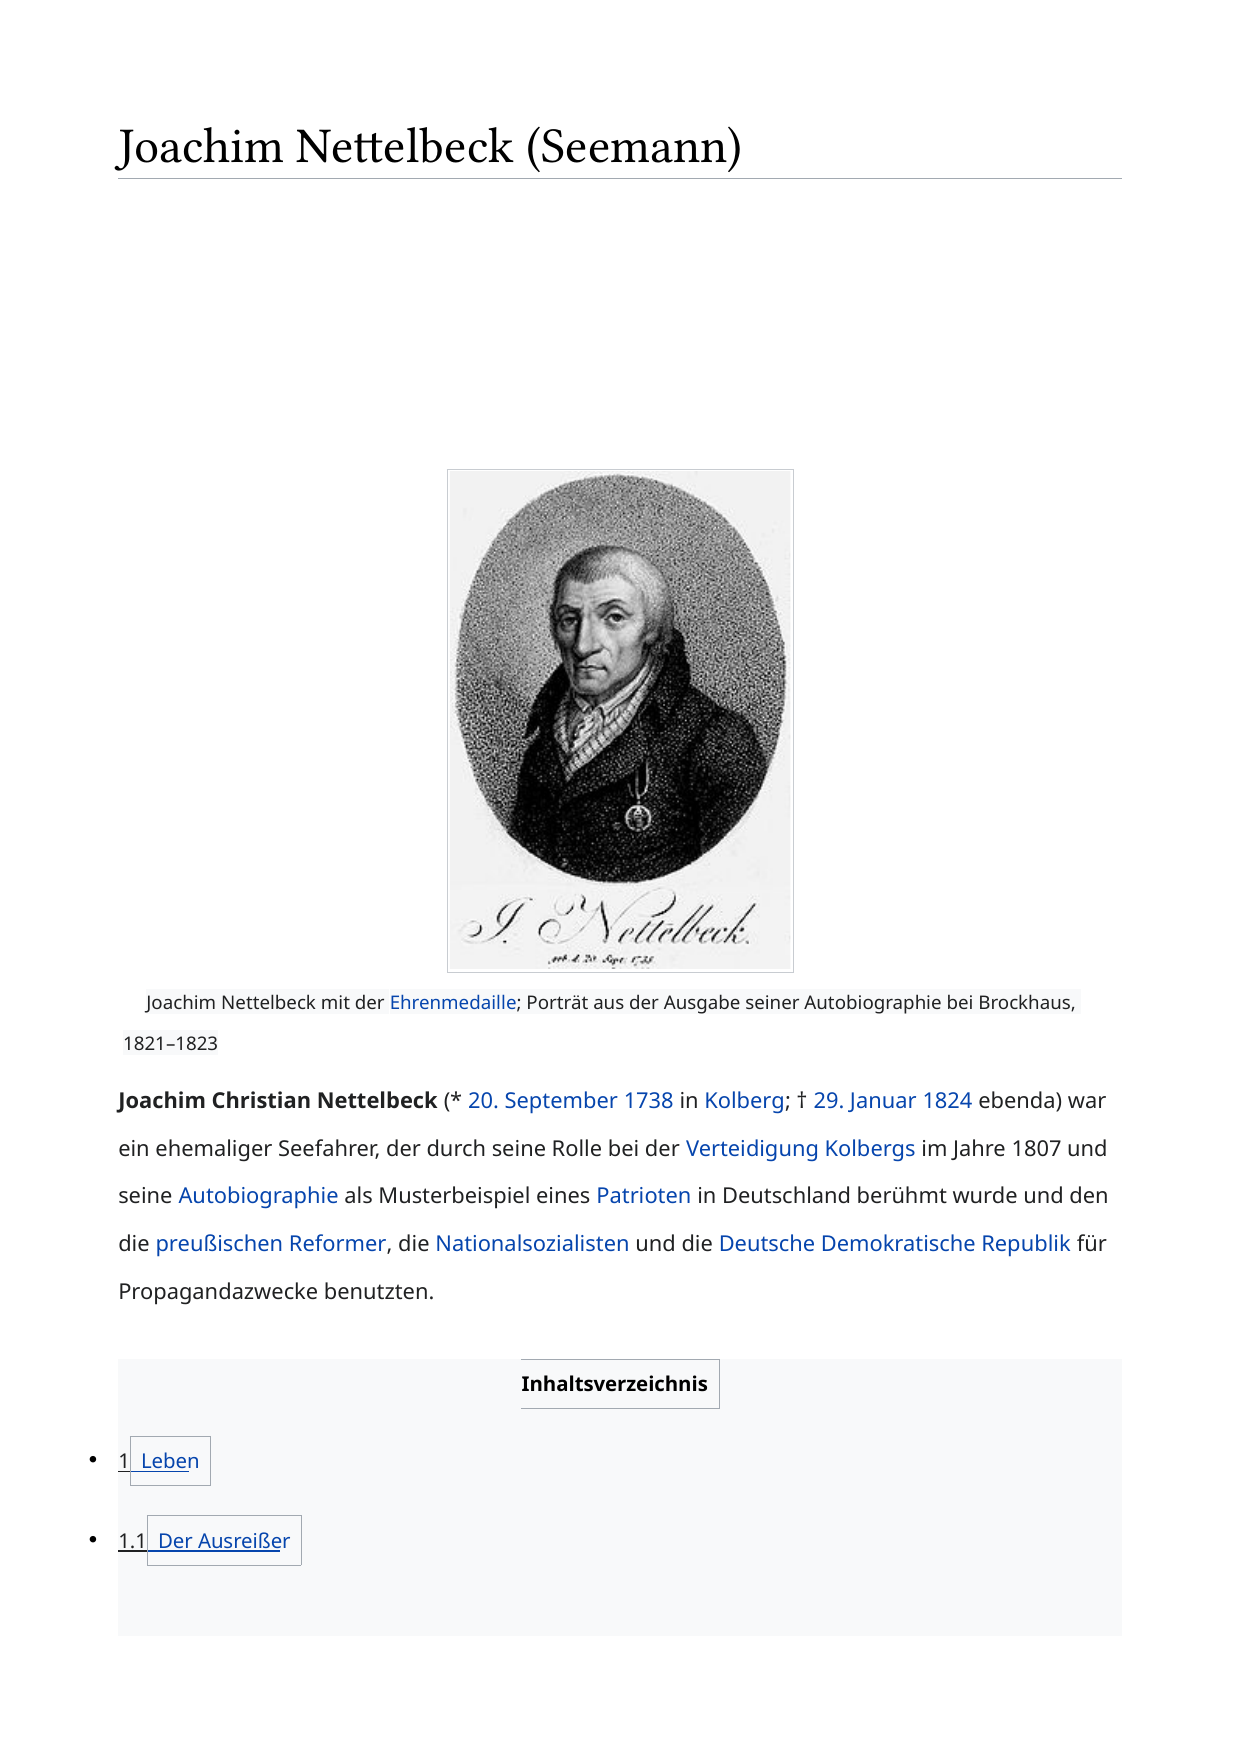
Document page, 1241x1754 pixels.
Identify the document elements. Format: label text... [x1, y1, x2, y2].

list Der Ausreißer [148, 1516, 301, 1565]
list [302, 1515, 1122, 1565]
list [118, 1552, 147, 1565]
picture [449, 471, 791, 969]
text Joachim Christian Nettelbeck (* 20. September 1738 in Kolberg; † 29. Januar 1824 ebenda) war ein ehemaliger Seefahrer, der durch seine Rolle bei der Verteidigung Kolbergs im Jahre 1807 und seine Autobiographie als Musterbeispiel eines Patrioten in Deutschland berühmt wurde und den die preußischen Reformer, die Nationalsozialisten und die Deutsche Demokratische Republik für Propagandazwecke benutzten. [118, 1085, 1122, 1305]
text Joachim Nettelbeck mit der Ehrenmedaille; Porträt aus der Ausgabe seiner Autobiographie bei Brockhaus, 1821–1823 [123, 989, 1122, 1055]
list 1 [118, 1436, 130, 1471]
subtitle [720, 1359, 1122, 1408]
list Leben [131, 1437, 210, 1485]
list 1.1 [118, 1515, 147, 1550]
subtitle Joachim Nettelbeck (Seemann) [118, 118, 1122, 178]
list [211, 1436, 1122, 1486]
list [118, 1472, 130, 1486]
subtitle Inhaltsverzeichnis [118, 1359, 719, 1408]
